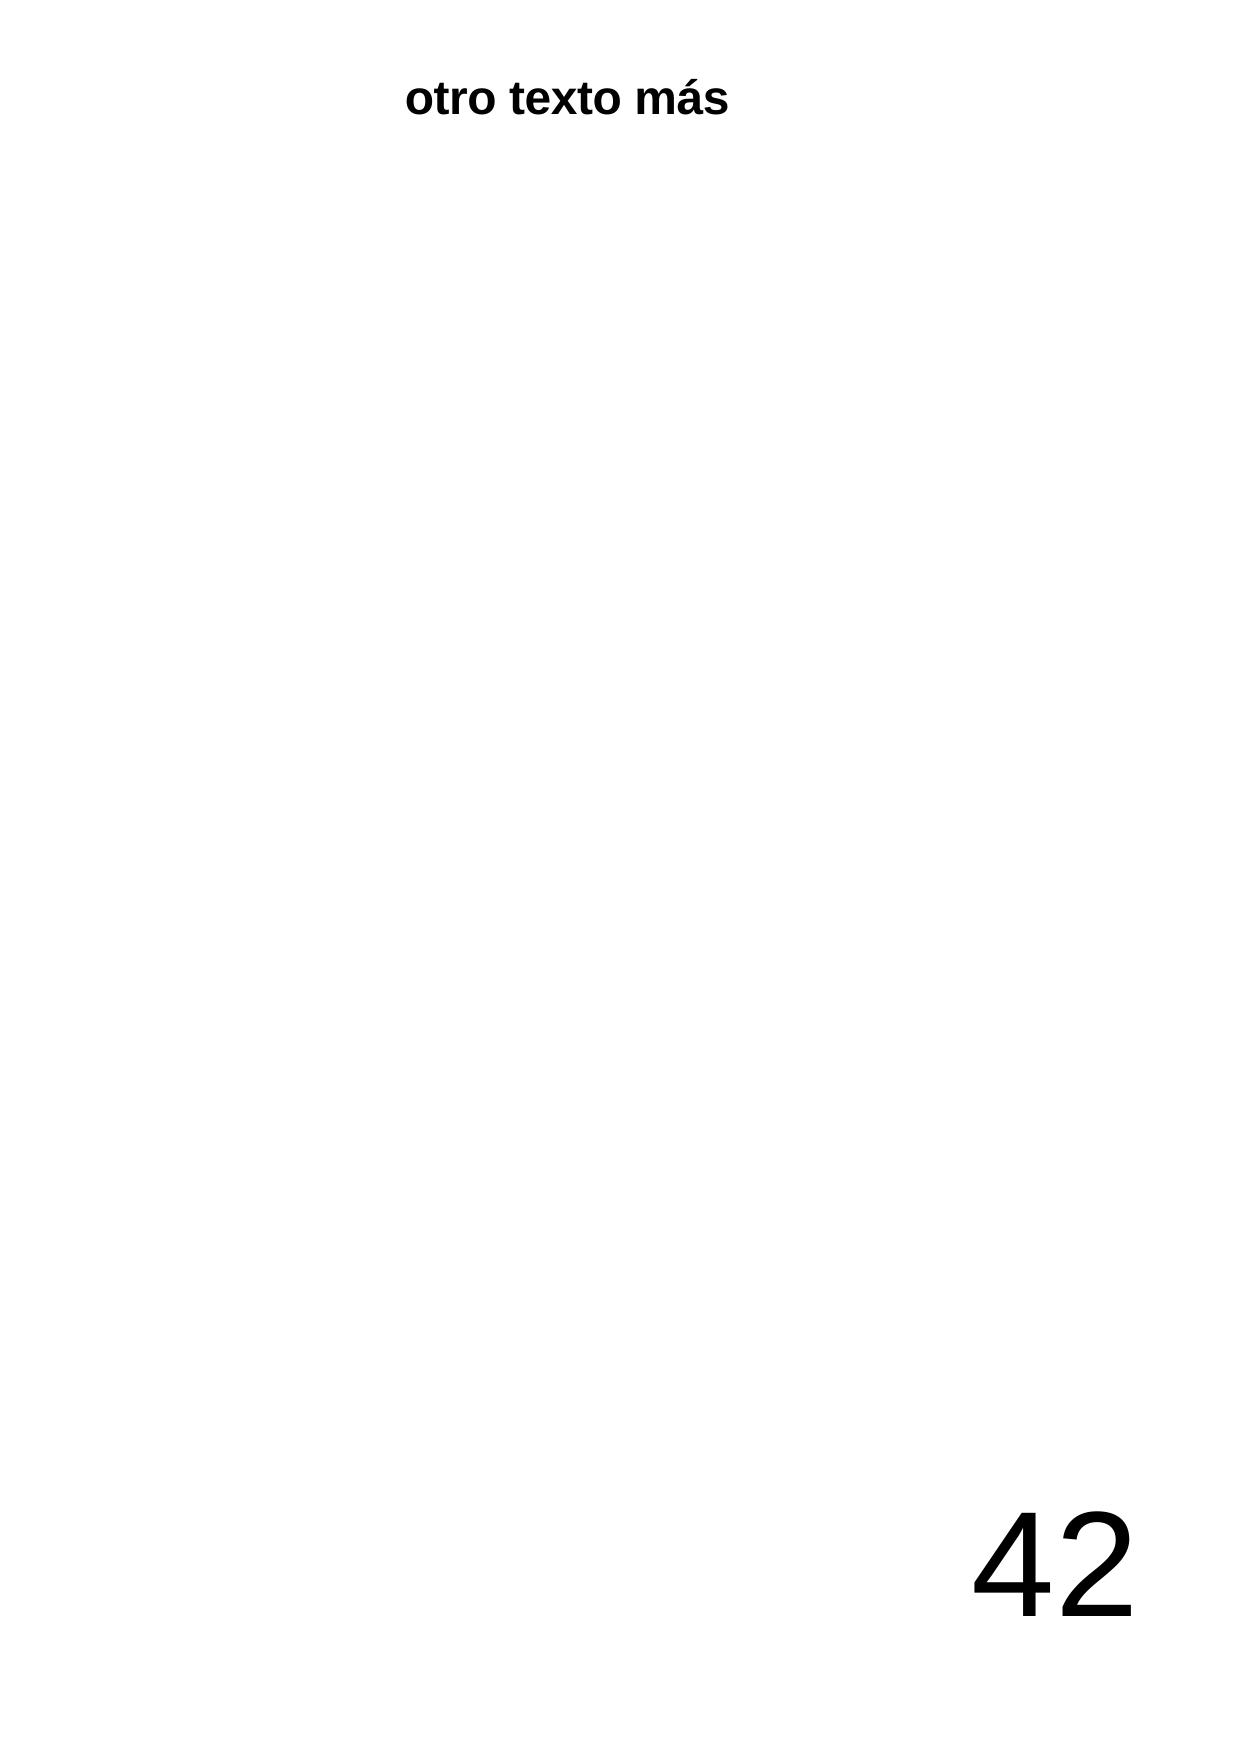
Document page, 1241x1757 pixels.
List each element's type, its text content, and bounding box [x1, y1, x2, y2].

subtitle otro texto más [325, 69, 1168, 124]
